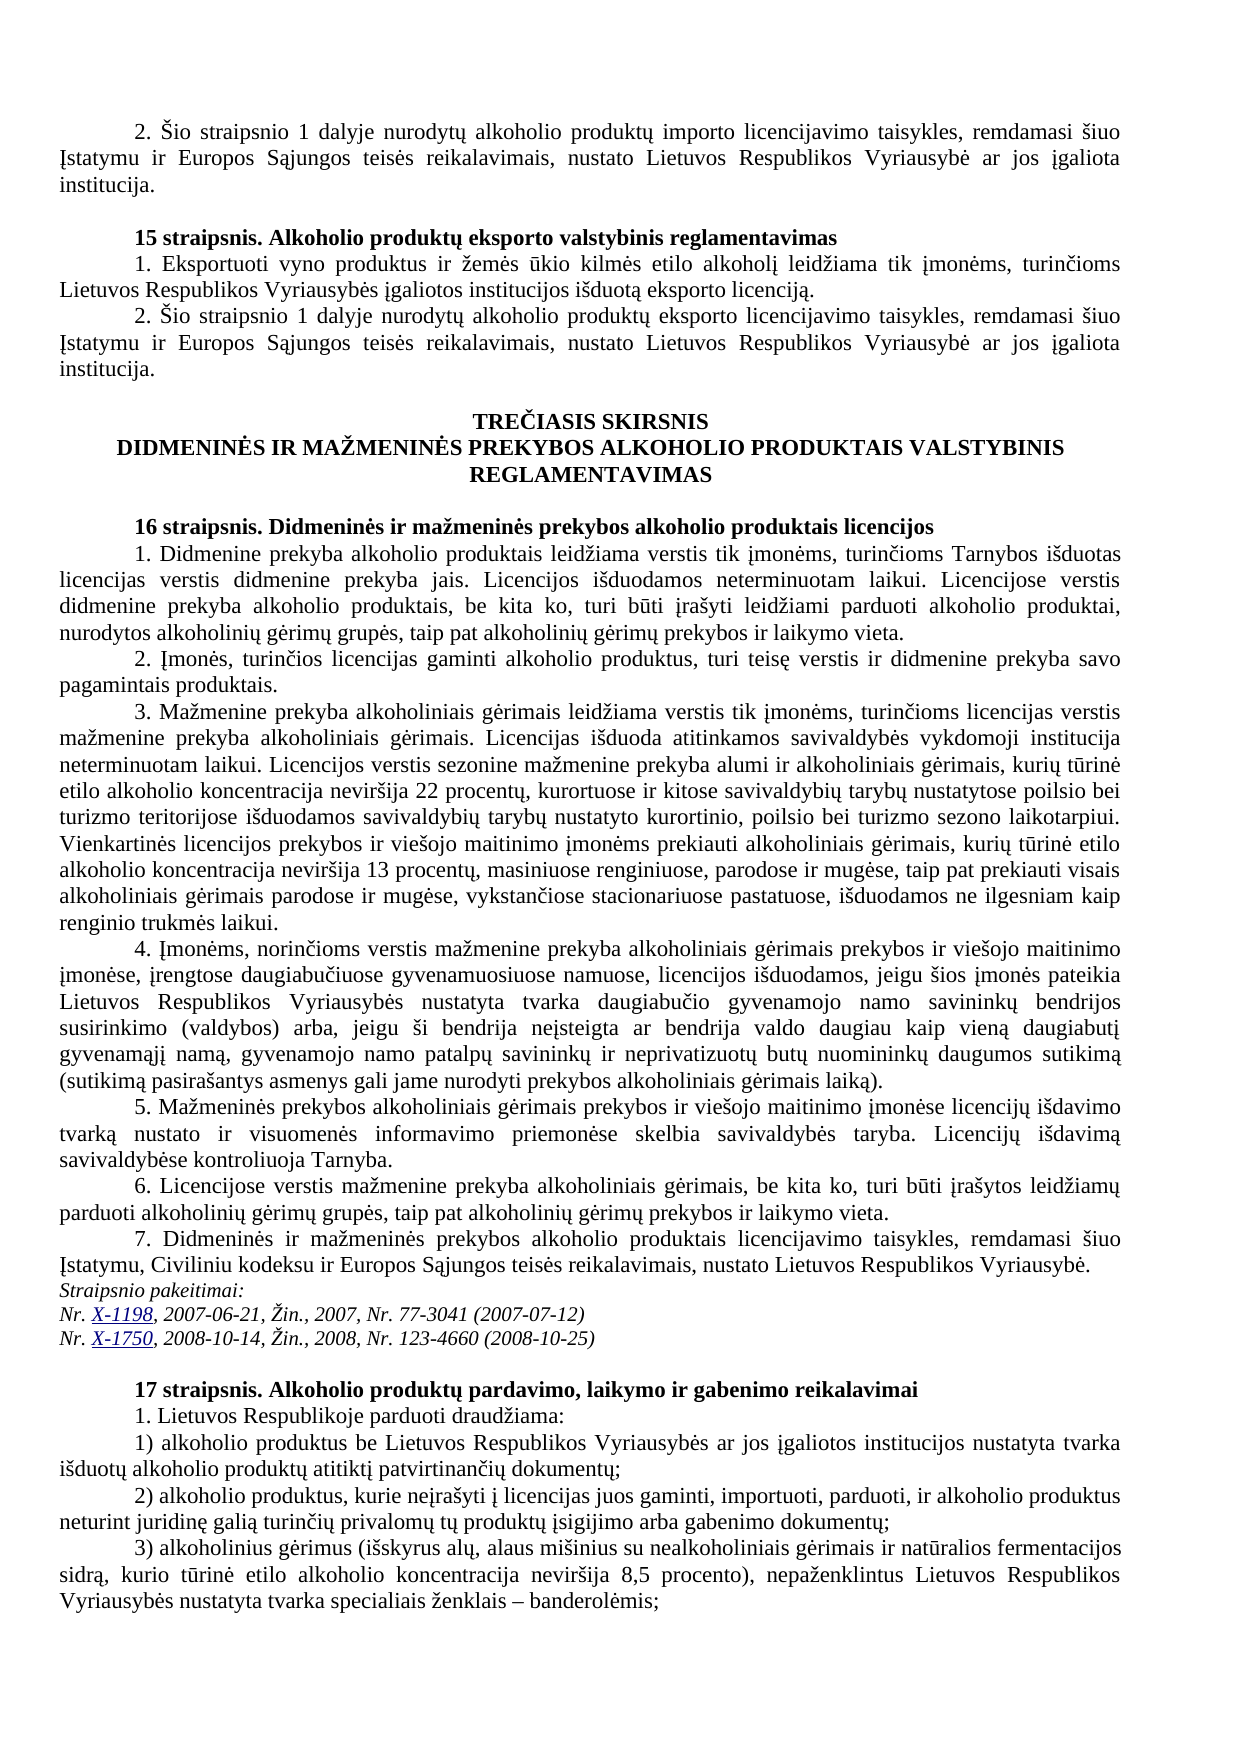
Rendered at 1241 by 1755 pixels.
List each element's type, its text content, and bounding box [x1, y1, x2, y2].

text 1) alkoholio produktus be Lietuvos Respublikos Vyriausybės ar jos įgaliotos institucijos nustatyta tvarka išduotų alkoholio produktų atitiktį patvirtinančių dokumentų; [59, 1429, 1122, 1482]
text 1. Lietuvos Respublikoje parduoti draudžiama: [59, 1403, 1122, 1429]
text 5. Mažmeninės prekybos alkoholiniais gėrimais prekybos ir viešojo maitinimo įmonėse licencijų išdavimo tvarką nustato ir visuomenės informavimo priemonėse skelbia savivaldybės taryba. Licencijų išdavimą savivaldybėse kontroliuoja Tarnyba. [59, 1093, 1122, 1172]
text 2. Įmonės, turinčios licencijas gaminti alkoholio produktus, turi teisę verstis ir didmenine prekyba savo pagamintais produktais. [59, 645, 1122, 698]
text 1. Didmenine prekyba alkoholio produktais leidžiama verstis tik įmonėms, turinčioms Tarnybos išduotas licencijas verstis didmenine prekyba jais. Licencijos išduodamos neterminuotam laikui. Licencijose verstis didmenine prekyba alkoholio produktais, be kita ko, turi būti įrašyti leidžiami parduoti alkoholio produktai, nurodytos alkoholinių gėrimų grupės, taip pat alkoholinių gėrimų prekybos ir laikymo vieta. [59, 540, 1122, 645]
text 2. Šio straipsnio 1 dalyje nurodytų alkoholio produktų eksporto licencijavimo taisykles, remdamasi šiuo Įstatymu ir Europos Sąjungos teisės reikalavimais, nustato Lietuvos Respublikos Vyriausybė ar jos įgaliota institucija. [59, 303, 1122, 382]
text 6. Licencijose verstis mažmenine prekyba alkoholiniais gėrimais, be kita ko, turi būti įrašytos leidžiamų parduoti alkoholinių gėrimų grupės, taip pat alkoholinių gėrimų prekybos ir laikymo vieta. [59, 1172, 1122, 1225]
text 3. Mažmenine prekyba alkoholiniais gėrimais leidžiama verstis tik įmonėms, turinčioms licencijas verstis mažmenine prekyba alkoholiniais gėrimais. Licencijas išduoda atitinkamos savivaldybės vykdomoji institucija neterminuotam laikui. Licencijos verstis sezonine mažmenine prekyba alumi ir alkoholiniais gėrimais, kurių tūrinė etilo alkoholio koncentracija neviršija 22 procentų, kurortuose ir kitose savivaldybių tarybų nustatytose poilsio bei turizmo teritorijose išduodamos savivaldybių tarybų nustatyto kurortinio, poilsio bei turizmo sezono laikotarpiui. Vienkartinės licencijos prekybos ir viešojo maitinimo įmonėms prekiauti alkoholiniais gėrimais, kurių tūrinė etilo alkoholio koncentracija neviršija 13 procentų, masiniuose renginiuose, parodose ir mugėse, taip pat prekiauti visais alkoholiniais gėrimais parodose ir mugėse, vykstančiose stacionariuose pastatuose, išduodamos ne ilgesniam kaip renginio trukmės laikui. [59, 698, 1122, 935]
text 2. Šio straipsnio 1 dalyje nurodytų alkoholio produktų importo licencijavimo taisykles, remdamasi šiuo Įstatymu ir Europos Sąjungos teisės reikalavimais, nustato Lietuvos Respublikos Vyriausybė ar jos įgaliota institucija. [59, 118, 1122, 197]
text Nr. X-1750, 2008-10-14, Žin., 2008, Nr. 123-4660 (2008-10-25) [59, 1326, 1122, 1350]
text DIDMENINĖS IR MAŽMENINĖS PREKYBOS ALKOHOLIO PRODUKTAIS VALSTYBINIS REGLAMENTAVIMAS [59, 434, 1122, 487]
text 16 straipsnis. Didmeninės ir mažmeninės prekybos alkoholio produktais licencijos [59, 513, 1122, 540]
text 3) alkoholinius gėrimus (išskyrus alų, alaus mišinius su nealkoholiniais gėrimais ir natūralios fermentacijos sidrą, kurio tūrinė etilo alkoholio koncentracija neviršija 8,5 procento), nepaženklintus Lietuvos Respublikos Vyriausybės nustatyta tvarka specialiais ženklais – banderolėmis; [59, 1534, 1122, 1613]
text 2) alkoholio produktus, kurie neįrašyti į licencijas juos gaminti, importuoti, parduoti, ir alkoholio produktus neturint juridinę galią turinčių privalomų tų produktų įsigijimo arba gabenimo dokumentų; [59, 1482, 1122, 1534]
text 17 straipsnis. Alkoholio produktų pardavimo, laikymo ir gabenimo reikalavimai [134, 1376, 1122, 1403]
text 4. Įmonėms, norinčioms verstis mažmenine prekyba alkoholiniais gėrimais prekybos ir viešojo maitinimo įmonėse, įrengtose daugiabučiuose gyvenamuosiuose namuose, licencijos išduodamos, jeigu šios įmonės pateikia Lietuvos Respublikos Vyriausybės nustatyta tvarka daugiabučio gyvenamojo namo savininkų bendrijos susirinkimo (valdybos) arba, jeigu ši bendrija neįsteigta ar bendrija valdo daugiau kaip vieną daugiabutį gyvenamąjį namą, gyvenamojo namo patalpų savininkų ir neprivatizuotų butų nuomininkų daugumos sutikimą (sutikimą pasirašantys asmenys gali jame nurodyti prekybos alkoholiniais gėrimais laiką). [59, 935, 1122, 1093]
text Straipsnio pakeitimai: [59, 1278, 1122, 1302]
text TREČIASIS SKIRSNIS [59, 408, 1122, 434]
text Nr. X-1198, 2007-06-21, Žin., 2007, Nr. 77-3041 (2007-07-12) [59, 1302, 1122, 1326]
text 7. Didmeninės ir mažmeninės prekybos alkoholio produktais licencijavimo taisykles, remdamasi šiuo Įstatymu, Civiliniu kodeksu ir Europos Sąjungos teisės reikalavimais, nustato Lietuvos Respublikos Vyriausybė. [59, 1225, 1122, 1278]
text 15 straipsnis. Alkoholio produktų eksporto valstybinis reglamentavimas [59, 223, 1122, 250]
text 1. Eksportuoti vyno produktus ir žemės ūkio kilmės etilo alkoholį leidžiama tik įmonėms, turinčioms Lietuvos Respublikos Vyriausybės įgaliotos institucijos išduotą eksporto licenciją. [59, 250, 1122, 303]
